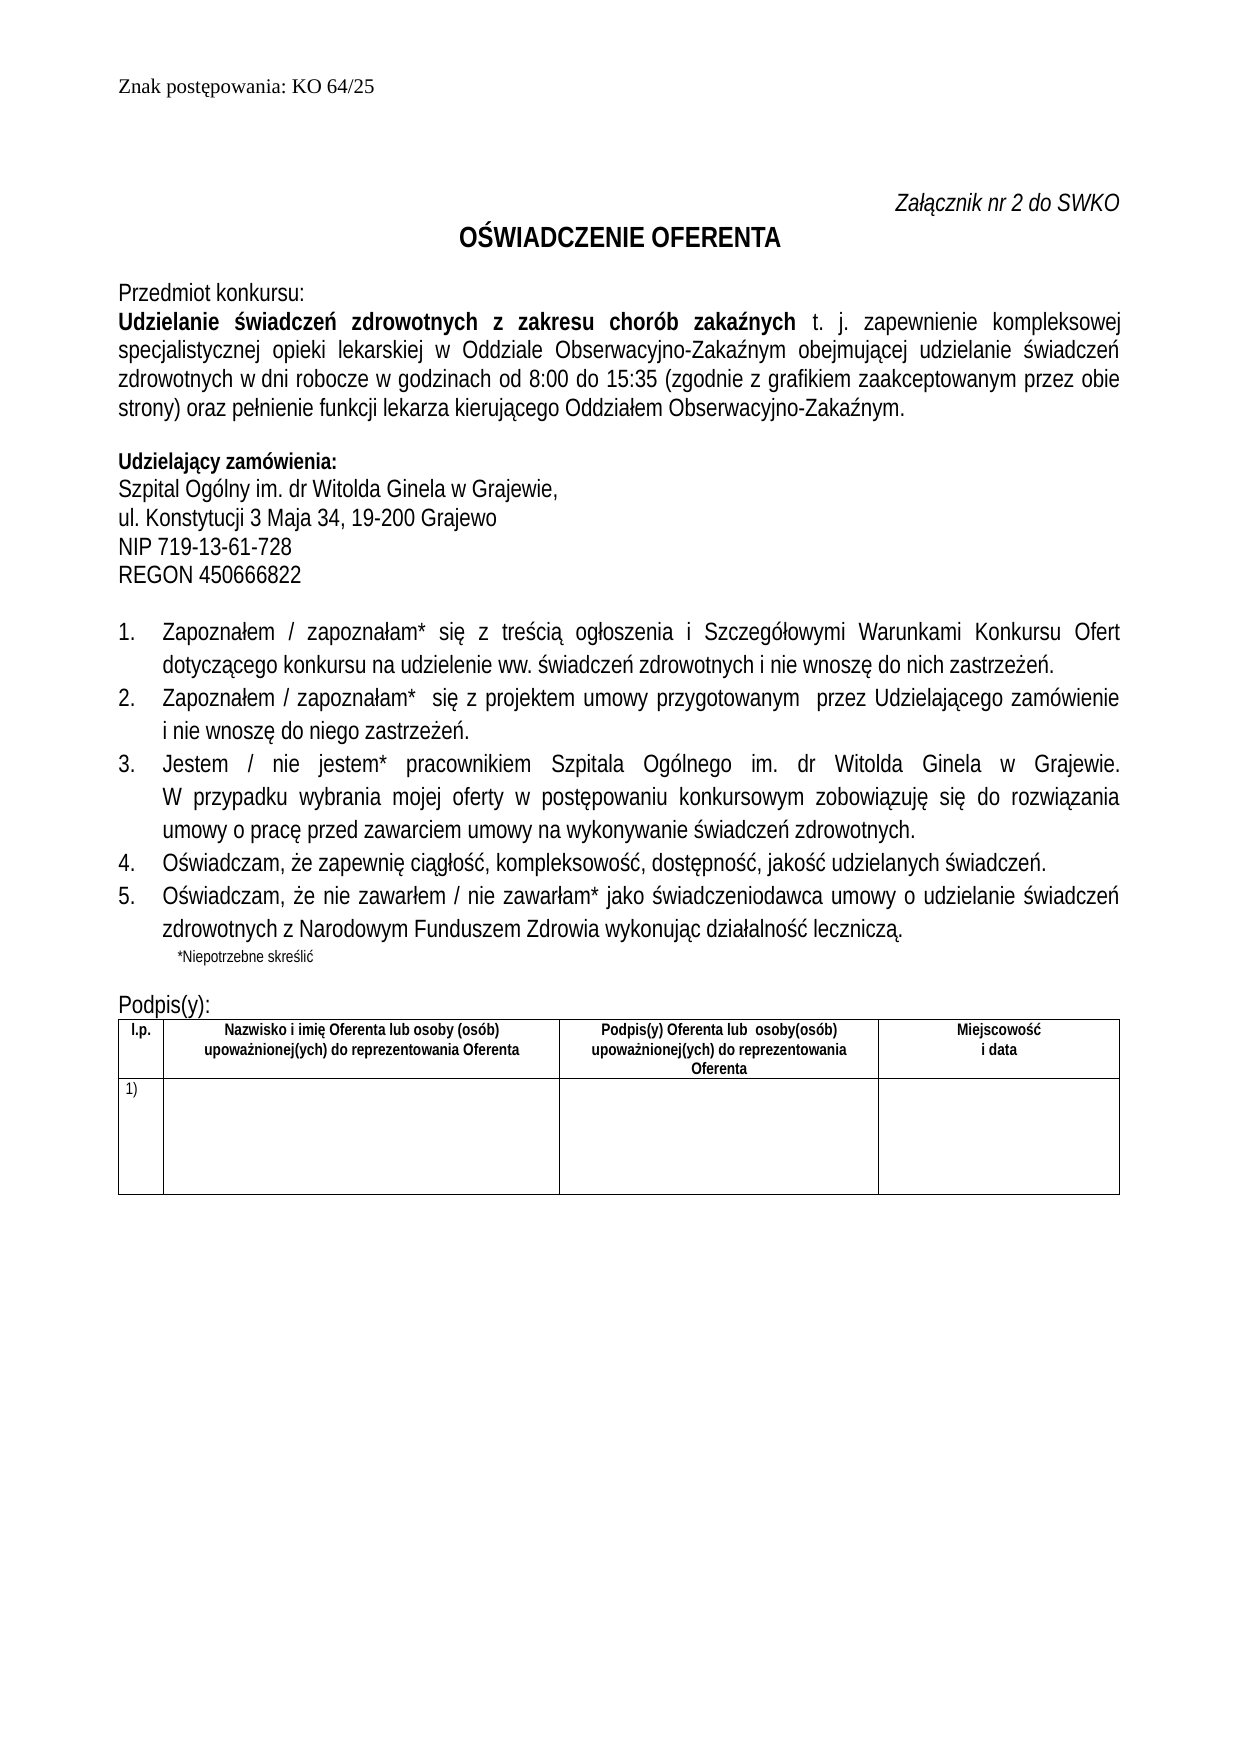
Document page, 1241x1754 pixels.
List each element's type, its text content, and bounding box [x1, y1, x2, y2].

text ul. Konstytucji 3 Maja 34, 19-200 Grajewo [118, 503, 1122, 531]
list Zapoznałem / zapoznałam* się z treścią ogłoszenia i Szczegółowymi Warunkami Konkursu Ofert dotyczącego konkursu na udzielenie ww. świadczeń zdrowotnych i nie wnoszę do nich zastrzeżeń. [118, 617, 1122, 679]
text Załącznik nr 2 do SWKO [118, 188, 1122, 216]
list Jestem / nie jestem* pracownikiem Szpitala Ogólnego im. dr Witolda Ginela w Grajewie. W przypadku wybrania mojej oferty w postępowaniu konkursowym zobowiązuję się do rozwiązania umowy o pracę przed zawarciem umowy na wykonywanie świadczeń zdrowotnych. [118, 749, 1122, 843]
text Udzielający zamówienia: [118, 448, 1122, 474]
text REGON 450666822 [118, 560, 1122, 589]
text OŚWIADCZENIE OFERENTA [118, 221, 1122, 254]
subtitle Przedmiot konkursu: [118, 278, 1122, 307]
table_header Miejscowość i data [879, 1020, 1119, 1078]
text NIP 719-13-61-728 [118, 531, 1122, 560]
table_cell 1) [119, 1079, 163, 1194]
list Oświadczam, że nie zawarłem / nie zawarłam* jako świadczeniodawca umowy o udzielanie świadczeń zdrowotnych z Narodowym Funduszem Zdrowia wykonując działalność leczniczą. [118, 881, 1122, 942]
table_cell [879, 1079, 1119, 1194]
table_cell [560, 1079, 878, 1194]
table_header Nazwisko i imię Oferenta lub osoby (osób) upoważnionej(ych) do reprezentowania Oferenta [164, 1020, 559, 1078]
table_header l.p. [119, 1020, 163, 1078]
table_header Podpis(y) Oferenta lub osoby(osób) upoważnionej(ych) do reprezentowania Oferenta [560, 1020, 878, 1078]
text Szpital Ogólny im. dr Witolda Ginela w Grajewie, [118, 474, 1122, 503]
text Udzielanie świadczeń zdrowotnych z zakresu chorób zakaźnych t. j. zapewnienie kompleksowej specjalistycznej opieki lekarskiej w Oddziale Obserwacyjno-Zakaźnym obejmującej udzielanie świadczeń zdrowotnych w dni robocze w godzinach od 8:00 do 15:35 (zgodnie z grafikiem zaakceptowanym przez obie strony) oraz pełnienie funkcji lekarza kierującego Oddziałem Obserwacyjno-Zakaźnym. [118, 307, 1122, 421]
table_cell [164, 1079, 559, 1194]
text *Niepotrzebne skreślić [118, 947, 1122, 966]
list Oświadczam, że zapewnię ciągłość, kompleksowość, dostępność, jakość udzielanych świadczeń. [118, 848, 1122, 876]
list Zapoznałem / zapoznałam* się z projektem umowy przygotowanym przez Udzielającego zamówienie i nie wnoszę do niego zastrzeżeń. [118, 683, 1122, 745]
text Podpis(y): [118, 991, 1122, 1019]
